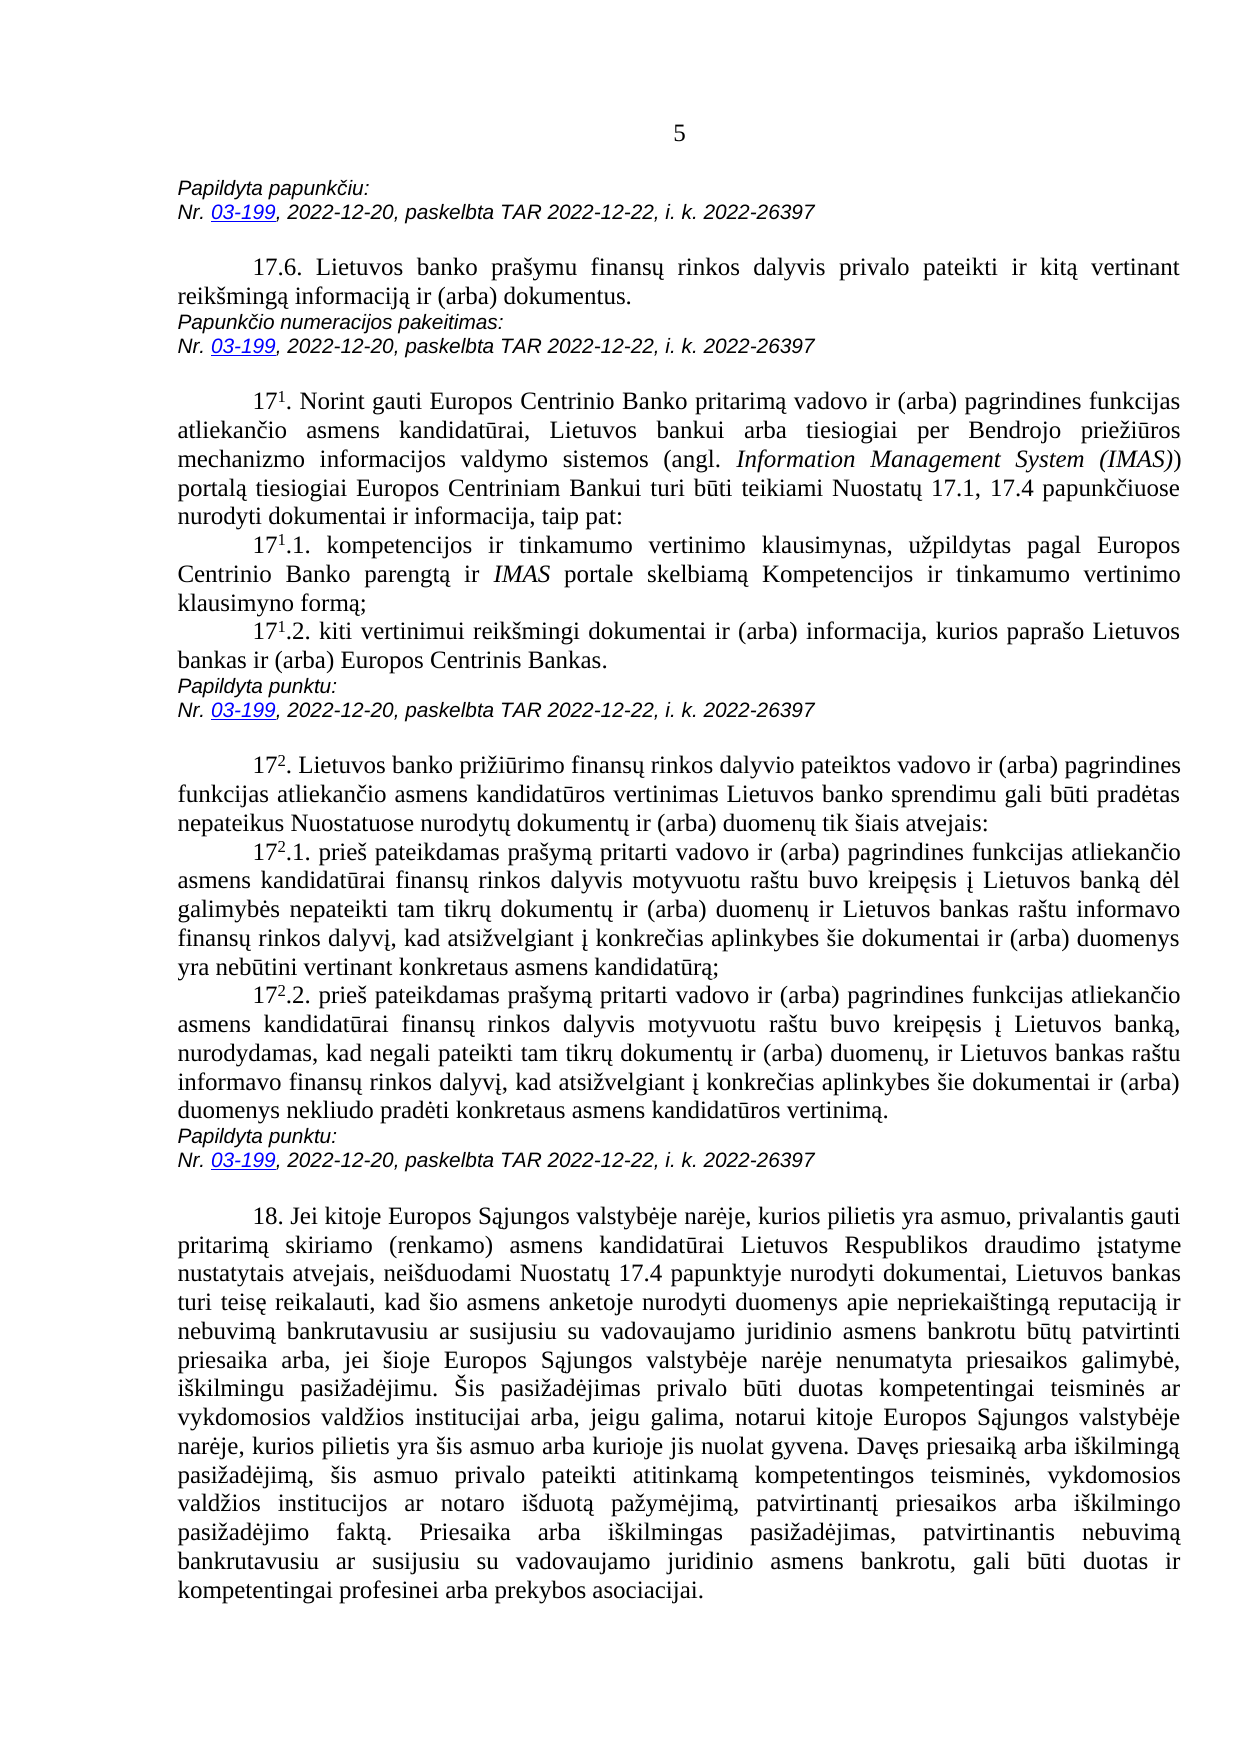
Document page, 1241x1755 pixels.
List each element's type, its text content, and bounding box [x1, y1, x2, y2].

text 172. Lietuvos banko prižiūrimo finansų rinkos dalyvio pateiktos vadovo ir (arba) pagrindines funkcijas atliekančio asmens kandidatūros vertinimas Lietuvos banko sprendimu gali būti pradėtas nepateikus Nuostatuose nurodytų dokumentų ir (arba) duomenų tik šiais atvejais: [177, 751, 1181, 837]
text 171.1. kompetencijos ir tinkamumo vertinimo klausimynas, užpildytas pagal Europos Centrinio Banko parengtą ir IMAS portale skelbiamą Kompetencijos ir tinkamumo vertinimo klausimyno formą; [177, 530, 1181, 616]
text Nr. 03-199, 2022-12-20, paskelbta TAR 2022-12-22, i. k. 2022-26397 [177, 1148, 1181, 1172]
text 17.6. Lietuvos banko prašymu finansų rinkos dalyvis privalo pateikti ir kitą vertinant reikšmingą informaciją ir (arba) dokumentus. [177, 252, 1181, 310]
text Papildyta papunkčiu: [177, 176, 1181, 199]
text 171.2. kiti vertinimui reikšmingi dokumentai ir (arba) informacija, kurios paprašo Lietuvos bankas ir (arba) Europos Centrinis Bankas. [177, 616, 1181, 674]
text 172.1. prieš pateikdamas prašymą pritarti vadovo ir (arba) pagrindines funkcijas atliekančio asmens kandidatūrai finansų rinkos dalyvis motyvuotu raštu buvo kreipęsis į Lietuvos banką dėl galimybės nepateikti tam tikrų dokumentų ir (arba) duomenų ir Lietuvos bankas raštu informavo finansų rinkos dalyvį, kad atsižvelgiant į konkrečias aplinkybes šie dokumentai ir (arba) duomenys yra nebūtini vertinant konkretaus asmens kandidatūrą; [177, 837, 1181, 981]
text Nr. 03-199, 2022-12-20, paskelbta TAR 2022-12-22, i. k. 2022-26397 [177, 199, 1181, 223]
text Papildyta punktu: [177, 1124, 1181, 1148]
text Nr. 03-199, 2022-12-20, paskelbta TAR 2022-12-22, i. k. 2022-26397 [177, 698, 1181, 722]
text 171. Norint gauti Europos Centrinio Banko pritarimą vadovo ir (arba) pagrindines funkcijas atliekančio asmens kandidatūrai, Lietuvos bankui arba tiesiogiai per Bendrojo priežiūros mechanizmo informacijos valdymo sistemos (angl. Information Management System (IMAS)) portalą tiesiogiai Europos Centriniam Bankui turi būti teikiami Nuostatų 17.1, 17.4 papunkčiuose nurodyti dokumentai ir informacija, taip pat: [177, 386, 1181, 530]
text Nr. 03-199, 2022-12-20, paskelbta TAR 2022-12-22, i. k. 2022-26397 [177, 334, 1181, 358]
text Papildyta punktu: [177, 674, 1181, 698]
text 172.2. prieš pateikdamas prašymą pritarti vadovo ir (arba) pagrindines funkcijas atliekančio asmens kandidatūrai finansų rinkos dalyvis motyvuotu raštu buvo kreipęsis į Lietuvos banką, nurodydamas, kad negali pateikti tam tikrų dokumentų ir (arba) duomenų, ir Lietuvos bankas raštu informavo finansų rinkos dalyvį, kad atsižvelgiant į konkrečias aplinkybes šie dokumentai ir (arba) duomenys nekliudo pradėti konkretaus asmens kandidatūros vertinimą. [177, 981, 1181, 1124]
text Papunkčio numeracijos pakeitimas: [177, 310, 1181, 334]
text 18. Jei kitoje Europos Sąjungos valstybėje narėje, kurios pilietis yra asmuo, privalantis gauti pritarimą skiriamo (renkamo) asmens kandidatūrai Lietuvos Respublikos draudimo įstatyme nustatytais atvejais, neišduodami Nuostatų 17.4 papunktyje nurodyti dokumentai, Lietuvos bankas turi teisę reikalauti, kad šio asmens anketoje nurodyti duomenys apie nepriekaištingą reputaciją ir nebuvimą bankrutavusiu ar susijusiu su vadovaujamo juridinio asmens bankrotu būtų patvirtinti priesaika arba, jei šioje Europos Sąjungos valstybėje narėje nenumatyta priesaikos galimybė, iškilmingu pasižadėjimu. Šis pasižadėjimas privalo būti duotas kompetentingai teisminės ar vykdomosios valdžios institucijai arba, jeigu galima, notarui kitoje Europos Sąjungos valstybėje narėje, kurios pilietis yra šis asmuo arba kurioje jis nuolat gyvena. Davęs priesaiką arba iškilmingą pasižadėjimą, šis asmuo privalo pateikti atitinkamą kompetentingos teisminės, vykdomosios valdžios institucijos ar notaro išduotą pažymėjimą, patvirtinantį priesaikos arba iškilmingo pasižadėjimo faktą. Priesaika arba iškilmingas pasižadėjimas, patvirtinantis nebuvimą bankrutavusiu ar susijusiu su vadovaujamo juridinio asmens bankrotu, gali būti duotas ir kompetentingai profesinei arba prekybos asociacijai. [177, 1201, 1181, 1603]
